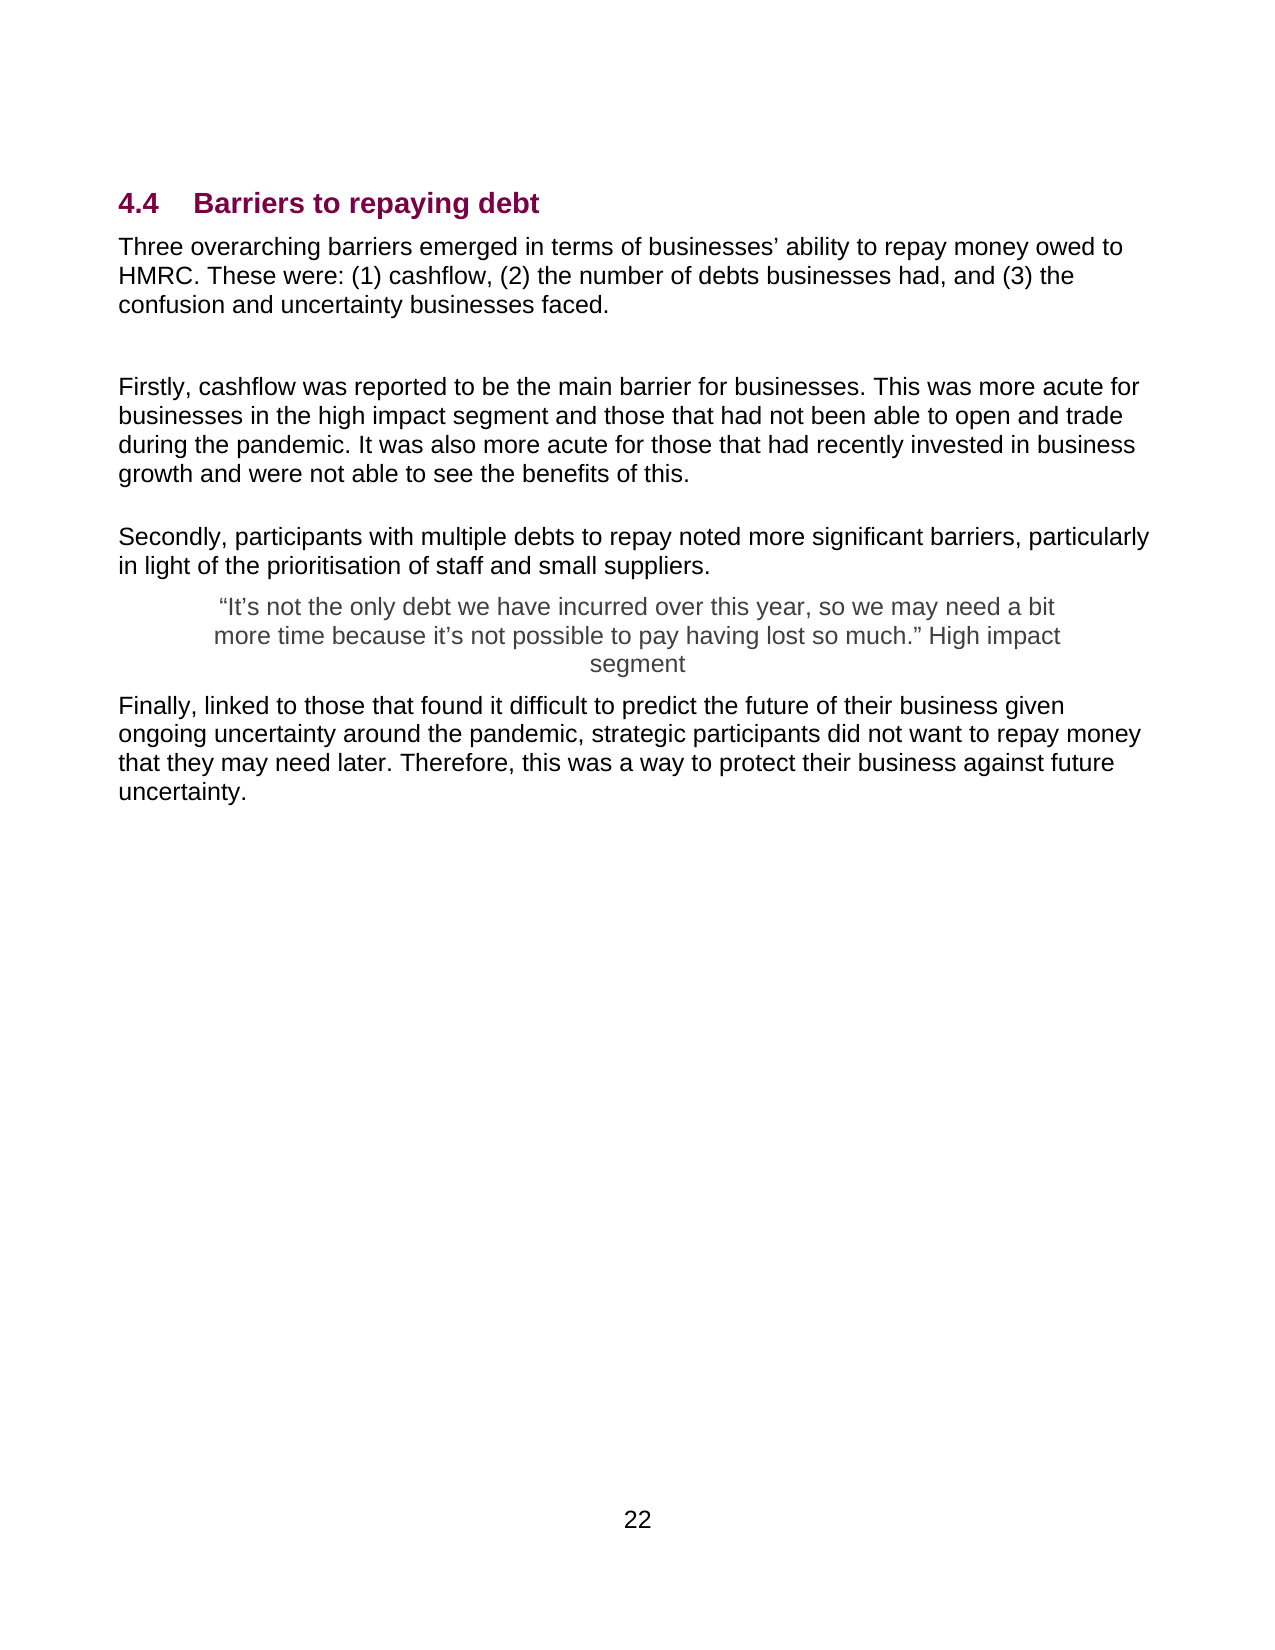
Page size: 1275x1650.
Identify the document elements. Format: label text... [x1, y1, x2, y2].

text Finally, linked to those that found it difficult to predict the future of their business given ongoing uncertainty around the pandemic, strategic participants did not want to repay money that they may need later. Therefore, this was a way to protect their business against future uncertainty. [118, 691, 1157, 806]
text Firstly, cashflow was reported to be the main barrier for businesses. This was more acute for businesses in the high impact segment and those that had not been able to open and trade during the pandemic. It was also more acute for those that had recently invested in business growth and were not able to see the benefits of this. [118, 372, 1157, 487]
text Secondly, participants with multiple debts to repay noted more significant barriers, particularly in light of the prioritisation of staff and small suppliers. [118, 522, 1157, 579]
text Three overarching barriers emerged in terms of businesses’ ability to repay money owed to HMRC. These were: (1) cashflow, (2) the number of debts businesses had, and (3) the confusion and uncertainty businesses faced. [118, 232, 1157, 318]
subtitle 4.4 Barriers to repaying debt [118, 186, 1157, 220]
text “It’s not the only debt we have incurred over this year, so we may need a bit more time because it’s not possible to pay having lost so much.” High impact segment [208, 592, 1067, 678]
